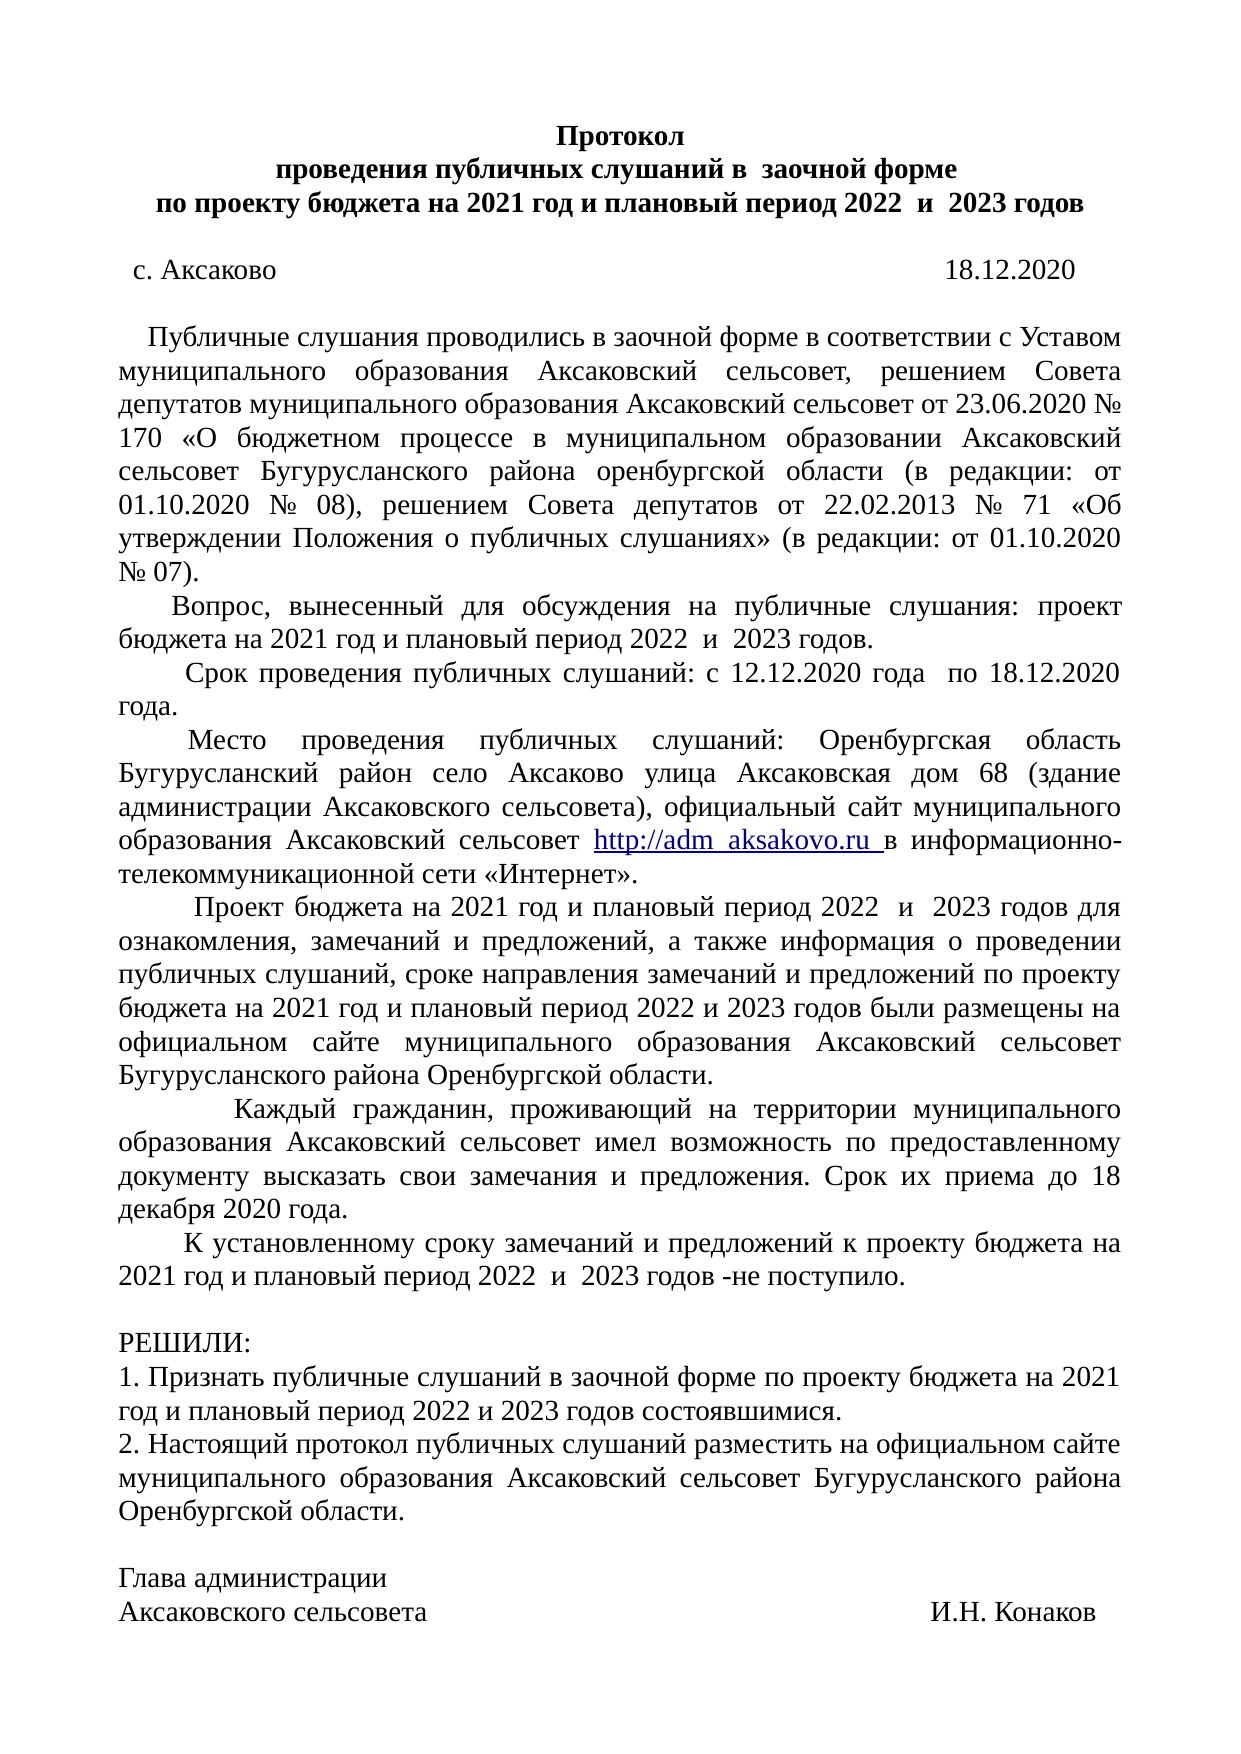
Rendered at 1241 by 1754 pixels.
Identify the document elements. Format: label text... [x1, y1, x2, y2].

text проведения публичных слушаний в заочной форме [118, 152, 1122, 185]
text Срок проведения публичных слушаний: с 12.12.2020 года по 18.12.2020 года. [118, 655, 1122, 722]
text 2. Настоящий протокол публичных слушаний разместить на официальном сайте муниципального образования Аксаковский сельсовет Бугурусланского района Оренбургской области. [118, 1426, 1122, 1527]
text К установленному сроку замечаний и предложений к проекту бюджета на 2021 год и плановый период 2022 и 2023 годов -не поступило. [118, 1225, 1122, 1292]
text по проекту бюджета на 2021 год и плановый период 2022 и 2023 годов [118, 185, 1122, 219]
text Проект бюджета на 2021 год и плановый период 2022 и 2023 годов для ознакомления, замечаний и предложений, а также информация о проведении публичных слушаний, сроке направления замечаний и предложений по проекту бюджета на 2021 год и плановый период 2022 и 2023 годов были размещены на официальном сайте муниципального образования Аксаковский сельсовет Бугурусланского района Оренбургской области. [118, 889, 1122, 1091]
text Аксаковского сельсовета И.Н. Конаков [118, 1594, 1122, 1627]
text 1. Признать публичные слушаний в заочной форме по проекту бюджета на 2021 год и плановый период 2022 и 2023 годов состоявшимися. [118, 1359, 1122, 1426]
text с. Аксаково 18.12.2020 [118, 252, 1122, 286]
text Глава администрации [118, 1560, 1122, 1594]
text Протокол [118, 118, 1122, 152]
text РЕШИЛИ: [118, 1326, 1122, 1359]
text Место проведения публичных слушаний: Оренбургская область Бугурусланский район село Аксаково улица Аксаковская дом 68 (здание администрации Аксаковского сельсовета), официальный сайт муниципального образования Аксаковский сельсовет http://adm_aksakovo.ru в информационно-телекоммуникационной сети «Интернет». [118, 722, 1122, 889]
text Вопрос, вынесенный для обсуждения на публичные слушания: проект бюджета на 2021 год и плановый период 2022 и 2023 годов. [118, 588, 1122, 655]
text Каждый гражданин, проживающий на территории муниципального образования Аксаковский сельсовет имел возможность по предоставленному документу высказать свои замечания и предложения. Срок их приема до 18 декабря 2020 года. [118, 1091, 1122, 1225]
text Публичные слушания проводились в заочной форме в соответствии с Уставом муниципального образования Аксаковский сельсовет, решением Совета депутатов муниципального образования Аксаковский сельсовет от 23.06.2020 № 170 «О бюджетном процессе в муниципальном образовании Аксаковский сельсовет Бугурусланского района оренбургской области (в редакции: от 01.10.2020 № 08), решением Совета депутатов от 22.02.2013 № 71 «Об утверждении Положения о публичных слушаниях» (в редакции: от 01.10.2020 № 07). [118, 319, 1122, 588]
